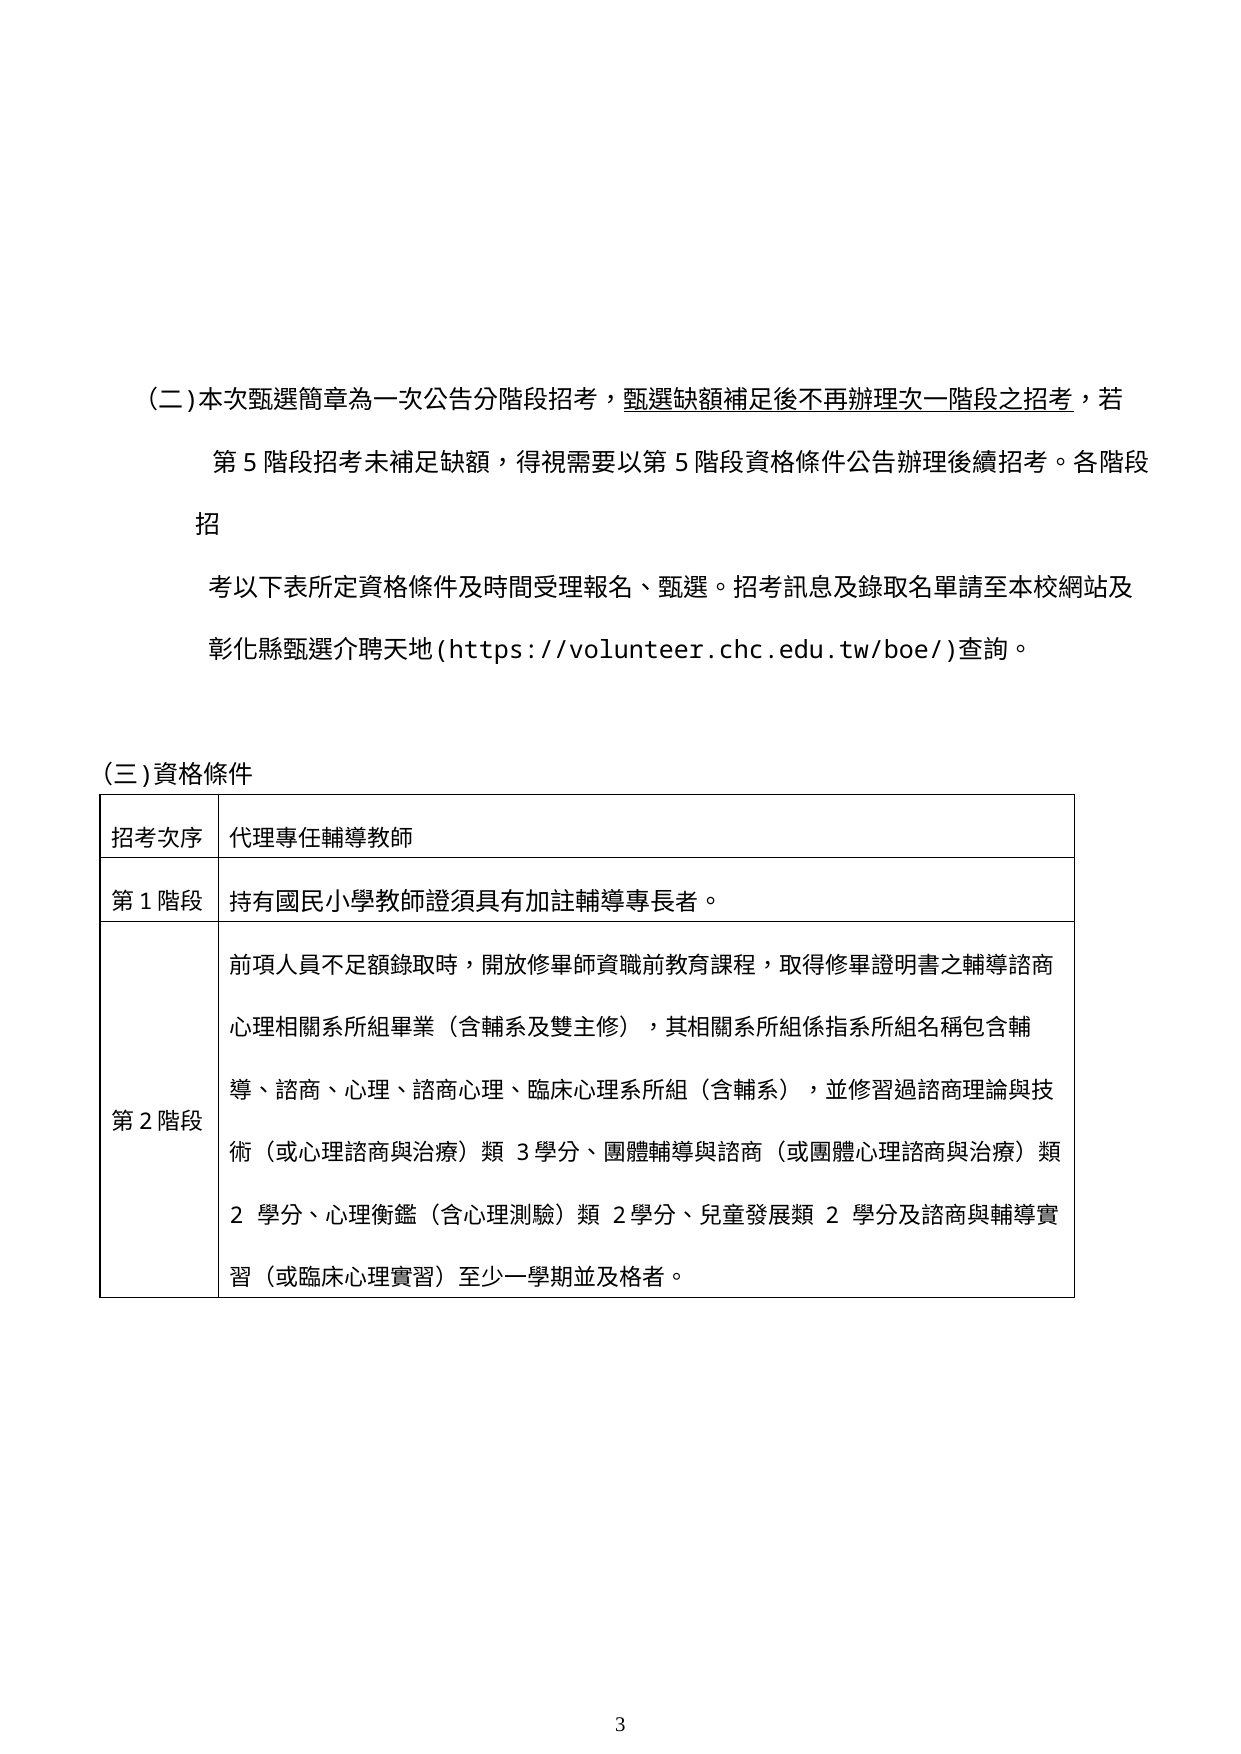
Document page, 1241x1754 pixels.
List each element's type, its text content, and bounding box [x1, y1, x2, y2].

text 彰化縣甄選介聘天地(https://volunteer.chc.edu.tw/boe/)查詢。 [89, 606, 1152, 668]
table_cell 第2階段 [101, 922, 218, 1297]
table_cell 持有國民小學教師證須具有加註輔導專長者。 [219, 858, 1074, 921]
text （二)本次甄選簡章為一次公告分階段招考，甄選缺額補足後不再辦理次一階段之招考，若 [89, 356, 1152, 418]
text 考以下表所定資格條件及時間受理報名、甄選。招考訊息及錄取名單請至本校網站及 [89, 543, 1152, 606]
table_cell 前項人員不足額錄取時，開放修畢師資職前教育課程，取得修畢證明書之輔導諮商心理相關系所組畢業（含輔系及雙主修），其相關系所組係指系所組名稱包含輔導、諮商、心理、諮商心理、臨床心理系所組（含輔系），並修習過諮商理論與技術（或心理諮商與治療）類 3學分、團體輔導與諮商（或團體心理諮商與治療）類 2 學分、心理衡鑑（含心理測驗）類 2學分、兒童發展類 2 學分及諮商與輔導實習（或臨床心理實習）至少一學期並及格者。 [219, 922, 1074, 1297]
text 第5階段招考未補足缺額，得視需要以第5階段資格條件公告辦理後續招考。各階段招 [89, 418, 1152, 543]
table_cell 第1階段 [101, 858, 218, 921]
text （三)資格條件 [89, 731, 1152, 793]
table_header 代理專任輔導教師 [219, 795, 1074, 857]
table_header 招考次序 [101, 795, 218, 857]
